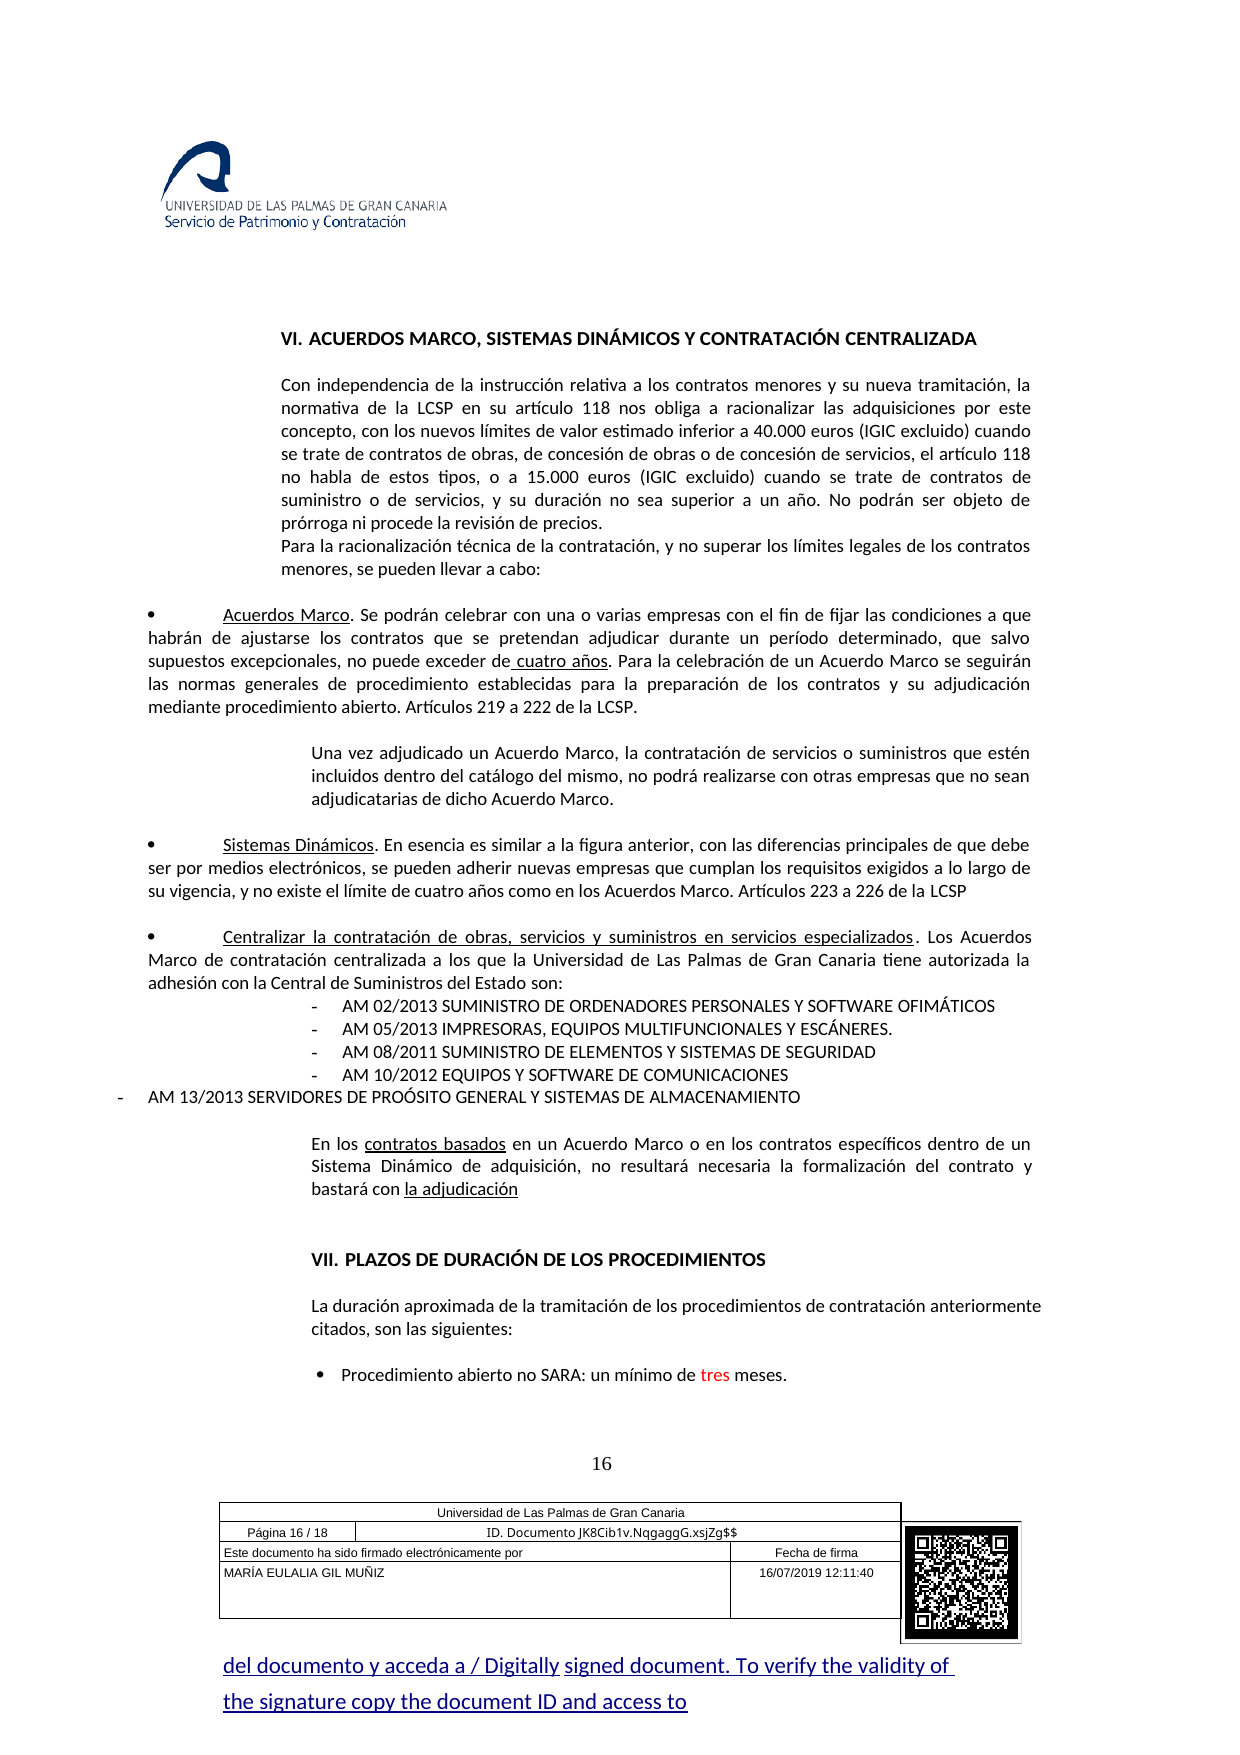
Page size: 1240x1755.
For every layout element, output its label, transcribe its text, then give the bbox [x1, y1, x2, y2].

text En los contratos basados en un Acuerdo Marco o en los contratos específicos dentro de un Sistema Dinámico de adquisición, no resultará necesaria la formalización del contrato y bastará con la adjudicación [311, 1132, 1032, 1201]
list AM 08/2011 SUMINISTRO DE ELEMENTOS Y SISTEMAS DE SEGURIDAD [311, 1040, 1064, 1063]
list AM 13/2013 SERVIDORES DE PROÓSITO GENERAL Y SISTEMAS DE ALMACENAMIENTO [117, 1086, 1064, 1109]
list PLAZOS DE DURACIÓN DE LOS PROCEDIMIENTOS [311, 1247, 1064, 1271]
list AM 02/2013 SUMINISTRO DE ORDENADORES PERSONALES Y SOFTWARE OFIMÁTICOS [311, 994, 1064, 1017]
text La duración aproximada de la tramitación de los procedimientos de contratación anteriormente citados, son las siguientes: [311, 1294, 1064, 1340]
table_cell 16/07/2019 12:11:40 [731, 1562, 900, 1618]
list Sistemas Dinámicos. En esencia es similar a la figura anterior, con las diferencias principales de que debe ser por medios electrónicos, se pueden adherir nuevas empresas que cumplan los requisitos exigidos a lo largo de su vigencia, y no existe el límite de cuatro años como en los Acuerdos Marco. Artículos 223 a 226 de la LCSP [148, 833, 1032, 902]
list Centralizar la contratación de obras, servicios y suministros en servicios especializados. Los Acuerdos Marco de contratación centralizada a los que la Universidad de Las Palmas de Gran Canaria tiene autorizada la adhesión con la Central de Suministros del Estado son: [148, 925, 1032, 994]
table_cell MARÍA EULALIA GIL MUÑIZ [220, 1562, 730, 1618]
list AM 10/2012 EQUIPOS Y SOFTWARE DE COMUNICACIONES [311, 1063, 1064, 1086]
table_cell Fecha de firma [731, 1542, 900, 1561]
list Acuerdos Marco. Se podrán celebrar con una o varias empresas con el fin de fijar las condiciones a que habrán de ajustarse los contratos que se pretendan adjudicar durante un período determinado, que salvo supuestos excepcionales, no puede exceder de cuatro años. Para la celebración de un Acuerdo Marco se seguirán las normas generales de procedimiento establecidas para la preparación de los contratos y su adjudicación mediante procedimiento abierto. Artículos 219 a 222 de la LCSP. [148, 603, 1032, 718]
subtitle 16 [148, 1452, 1055, 1475]
list Procedimiento abierto no SARA: un mínimo de tres meses. [317, 1363, 1064, 1386]
table_cell Página 16 / 18 [220, 1522, 355, 1541]
list ACUERDOS MARCO, SISTEMAS DINÁMICOS Y CONTRATACIÓN CENTRALIZADA [281, 326, 1064, 351]
list AM 05/2013 IMPRESORAS, EQUIPOS MULTIFUNCIONALES Y ESCÁNERES. [311, 1017, 1064, 1040]
text Para la racionalización técnica de la contratación, y no superar los límites legales de los contratos menores, se pueden llevar a cabo: [281, 534, 1032, 580]
table_header Universidad de Las Palmas de Gran Canaria [220, 1503, 900, 1521]
table_cell Este documento ha sido firmado electrónicamente por [220, 1542, 730, 1561]
text Con independencia de la instrucción relativa a los contratos menores y su nueva tramitación, la normativa de la LCSP en su artículo 118 nos obliga a racionalizar las adquisiciones por este concepto, con los nuevos límites de valor estimado inferior a 40.000 euros (IGIC excluido) cuando se trate de contratos de obras, de concesión de obras o de concesión de servicios, el artículo 118 no habla de estos tipos, o a 15.000 euros (IGIC excluido) cuando se trate de contratos de suministro o de servicios, y su duración no sea superior a un año. No podrán ser objeto de prórroga ni procede la revisión de precios. [281, 374, 1032, 534]
table_cell ID. Documento JK8Cib1v.NqgaggG.xsjZg$$ [356, 1522, 900, 1541]
text Una vez adjudicado un Acuerdo Marco, la contratación de servicios o suministros que estén incluidos dentro del catálogo del mismo, no podrá realizarse con otras empresas que no sean adjudicatarias de dicho Acuerdo Marco. [311, 741, 1032, 810]
